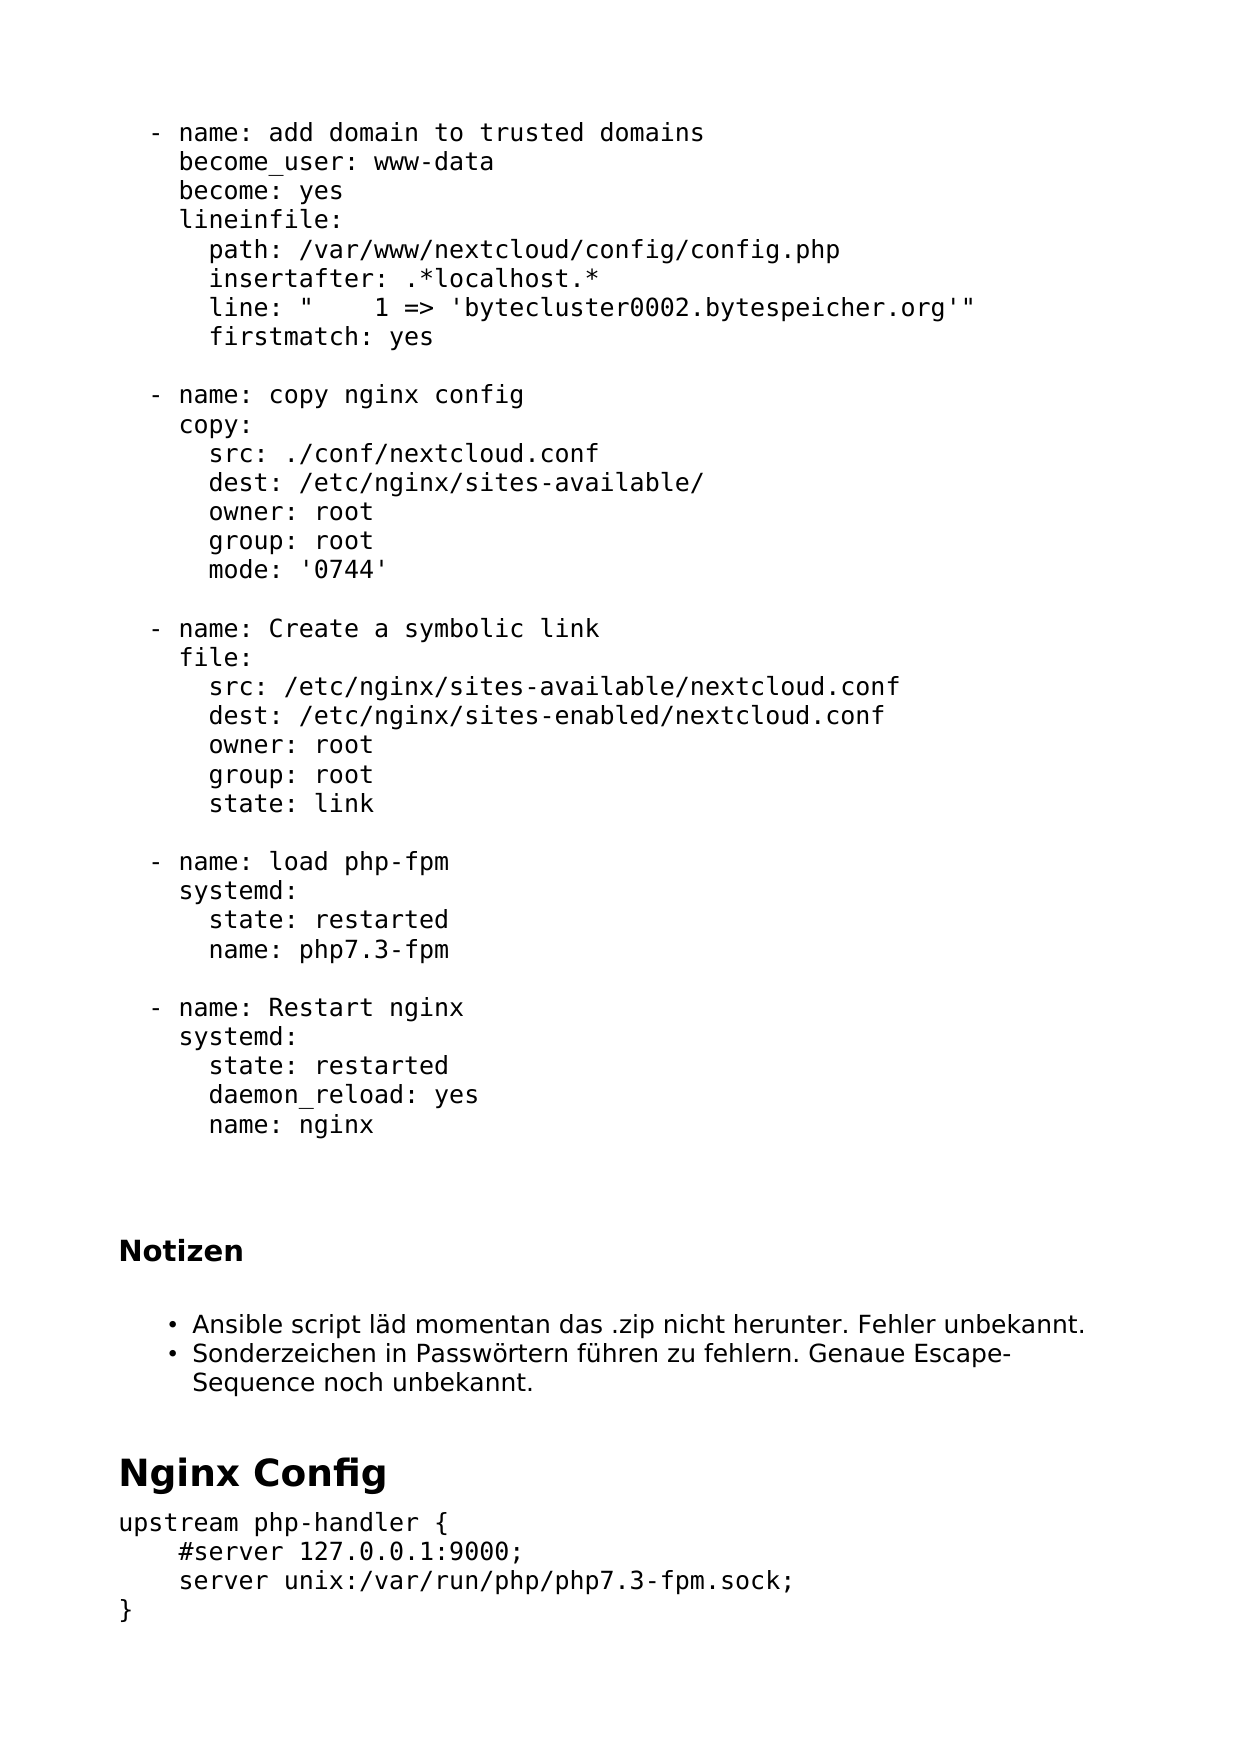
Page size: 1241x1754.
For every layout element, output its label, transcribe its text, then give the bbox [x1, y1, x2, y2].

list Sonderzeichen in Passwörtern führen zu fehlern. Genaue Escape-Sequence noch unbekannt. [177, 1339, 1122, 1397]
subtitle Nginx Config [118, 1452, 1122, 1496]
list Ansible script läd momentan das .zip nicht herunter. Fehler unbekannt. [177, 1310, 1122, 1339]
text upstream php-handler { #server 127.0.0.1:9000; server unix:/var/run/php/php7.3-fpm.sock; } [118, 1508, 1122, 1625]
subtitle Notizen [118, 1234, 1122, 1268]
text - name: add domain to trusted domains become_user: www-data become: yes lineinfile: path: /var/www/nextcloud/config/config.php insertafter: .*localhost.* line: " 1 => 'bytecluster0002.bytespeicher.org'" firstmatch: yes - name: copy nginx config copy: src: ./conf/nextcloud.conf dest: /etc/nginx/sites-available/ owner: root group: root mode: '0744' - name: Create a symbolic link file: src: /etc/nginx/sites-available/nextcloud.conf dest: /etc/nginx/sites-enabled/nextcloud.conf owner: root group: root state: link - name: load php-fpm systemd: state: restarted name: php7.3-fpm - name: Restart nginx systemd: state: restarted daemon_reload: yes name: nginx [118, 118, 1122, 1197]
